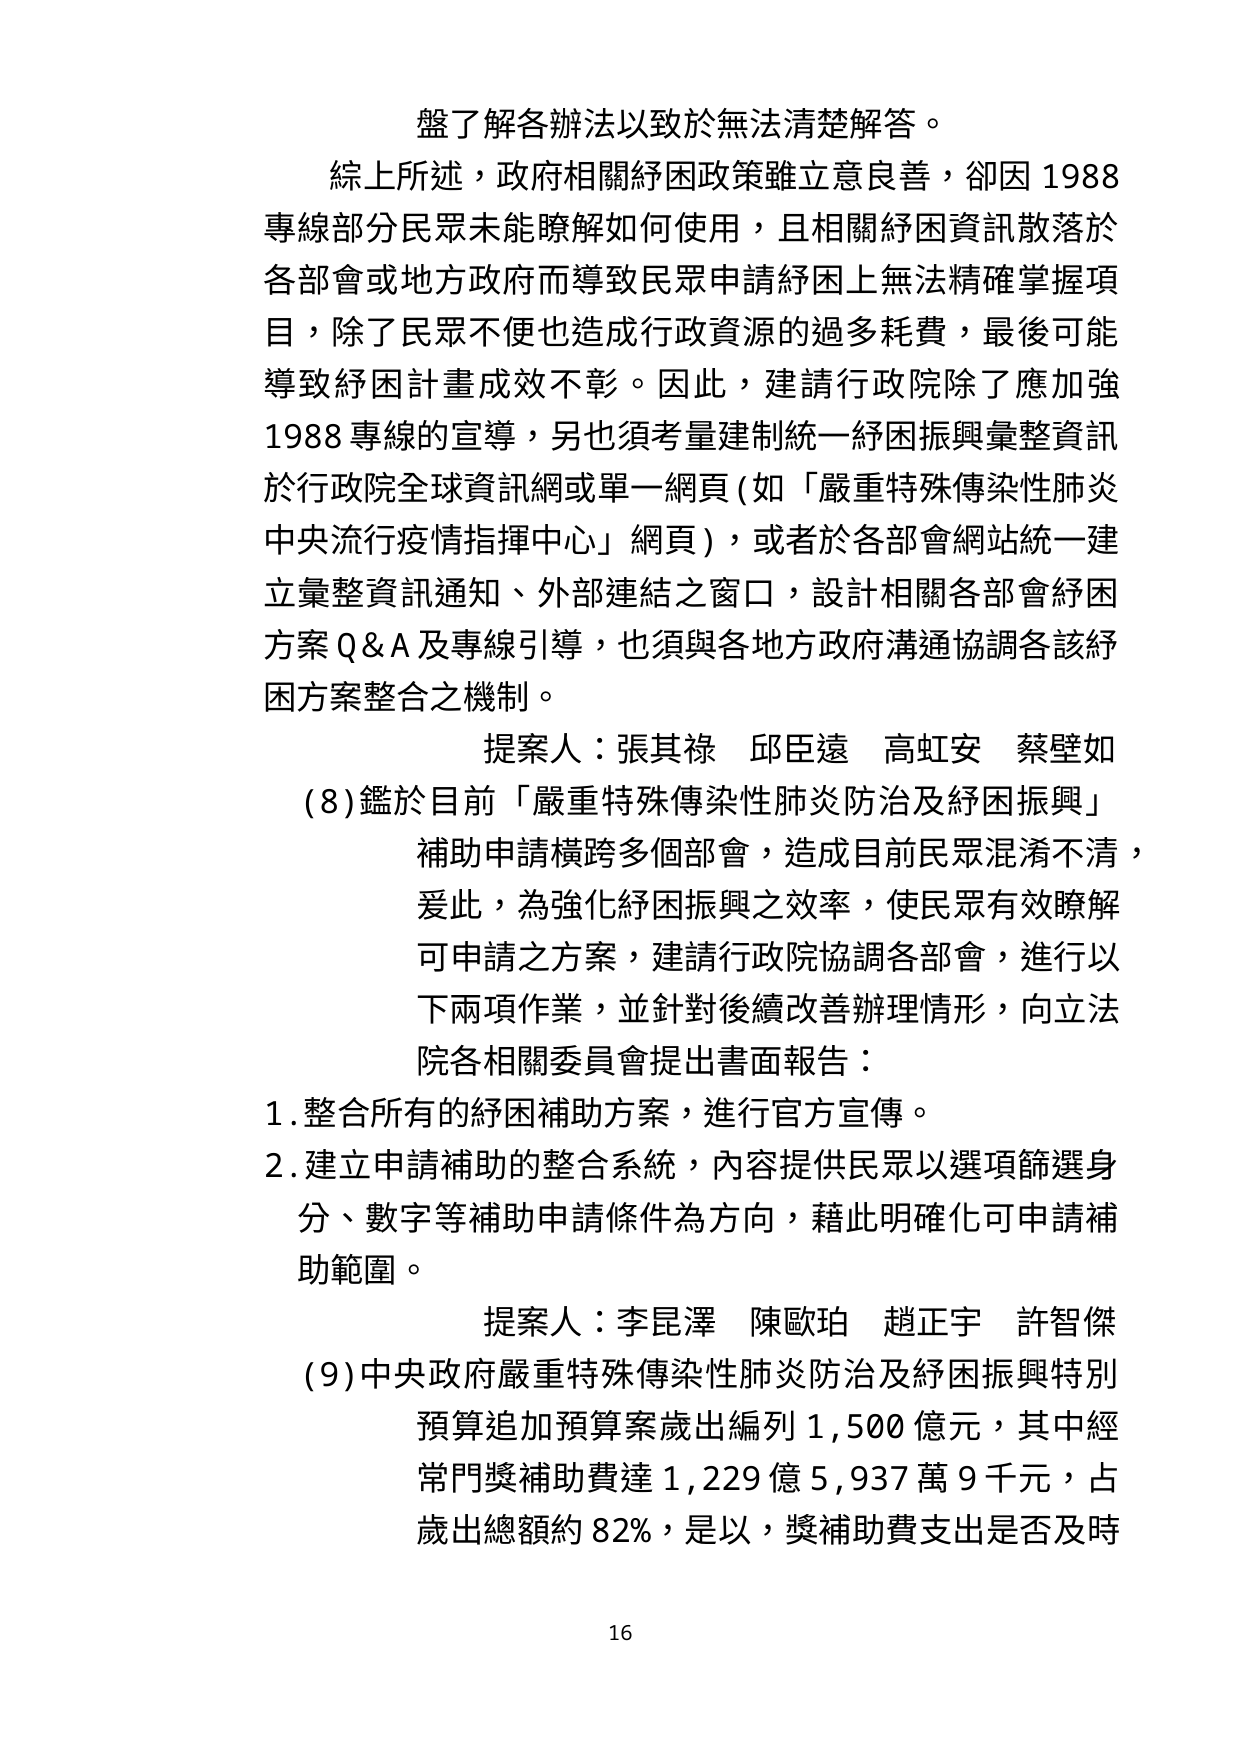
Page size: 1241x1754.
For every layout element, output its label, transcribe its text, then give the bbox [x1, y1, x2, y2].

list 有鑑於新型冠狀病毒(COVID-19)於全球肆虐，除造成大規模確診，也引發全球經濟蕭條，目前各國政府已展開各式紓困方案來協助民眾渡過本次因疫情引發之危機。我國也透過立法院通過嚴重特殊傳染性肺炎防治及紓困振興特別條例來進行相關紓困振興之計畫來因應，現階段，行政院各部會也推出相關紓困方案來讓民眾或受影響之企業、團體來進行申請，並透過例如諮詢專線1922、1955或行政院鑑於各項紓困振興之措施散落於經濟部、交通部、農業委員會、文化部、衛生福利部、客家委員會、原住民族委員會等相關部會，行政院也視疫情發展提出相關加碼措施，為利企業或民眾掌握相關訊息，行政院特指示經濟部成立1988紓困振興專線，提供民眾及企業專線諮詢服務，該專線正式於109年3月27日開通。然而，有民眾指出，部分民眾仍無法了解相關資訊，而仍透過各部會之專線詢問，導致實務上恐產生例如有勞工紓困相關需求民眾打至衛福部1922專線，卻被告知不屬該部會之業務，而民眾仍不能清楚知道到底要找那個單位或部會，另也有發生民眾不能清楚該項欲申請紓困方案是中央政府或地方政府所提出，且人員似也未能全盤了解各辦法以致於無法清楚解答。 [299, 94, 1120, 147]
text 提案人：李昆澤 陳歐珀 趙正宇 許智傑 [483, 1292, 1120, 1344]
text 提案人：張其祿 邱臣遠 高虹安 蔡壁如 [483, 719, 1120, 772]
text 1.整合所有的紓困補助方案，進行官方宣傳。 [263, 1084, 1120, 1136]
text 2.建立申請補助的整合系統，內容提供民眾以選項篩選身分、數字等補助申請條件為方向，藉此明確化可申請補助範圍。 [263, 1136, 1120, 1292]
list 中央政府嚴重特殊傳染性肺炎防治及紓困振興特別預算追加預算案歲出編列1,500億元，其中經常門獎補助費達1,229億5,937萬9千元，占歲出總額約82%，是以，獎補助費支出是否及時、有無對症下藥，最關係本預算成敗，鑑於獎補助費支出，部分係透過地方政府執行，如衛生福利部辦理關懷弱勢加發生活補助、內政部補助地方政府辦理居家檢疫者各項服務措施、經濟部補助使用敬老卡票證消費者等，爰請各主管機關針對地方政府配合事項，於機關官方網站清楚註明，釐清權責，以助本次追加預算之有效執行。 [299, 1344, 1120, 1553]
list 鑑於目前「嚴重特殊傳染性肺炎防治及紓困振興」補助申請橫跨多個部會，造成目前民眾混淆不清，爰此，為強化紓困振興之效率，使民眾有效瞭解可申請之方案，建請行政院協調各部會，進行以下兩項作業，並針對後續改善辦理情形，向立法院各相關委員會提出書面報告： [299, 772, 1120, 1084]
text 綜上所述，政府相關紓困政策雖立意良善，卻因1988專線部分民眾未能瞭解如何使用，且相關紓困資訊散落於各部會或地方政府而導致民眾申請紓困上無法精確掌握項目，除了民眾不便也造成行政資源的過多耗費，最後可能導致紓困計畫成效不彰。因此，建請行政院除了應加強1988專線的宣導，另也須考量建制統一紓困振興彙整資訊於行政院全球資訊網或單一網頁(如「嚴重特殊傳染性肺炎中央流行疫情指揮中心」網頁)，或者於各部會網站統一建立彙整資訊通知、外部連結之窗口，設計相關各部會紓困方案Q＆A及專線引導，也須與各地方政府溝通協調各該紓困方案整合之機制。 [263, 147, 1120, 719]
